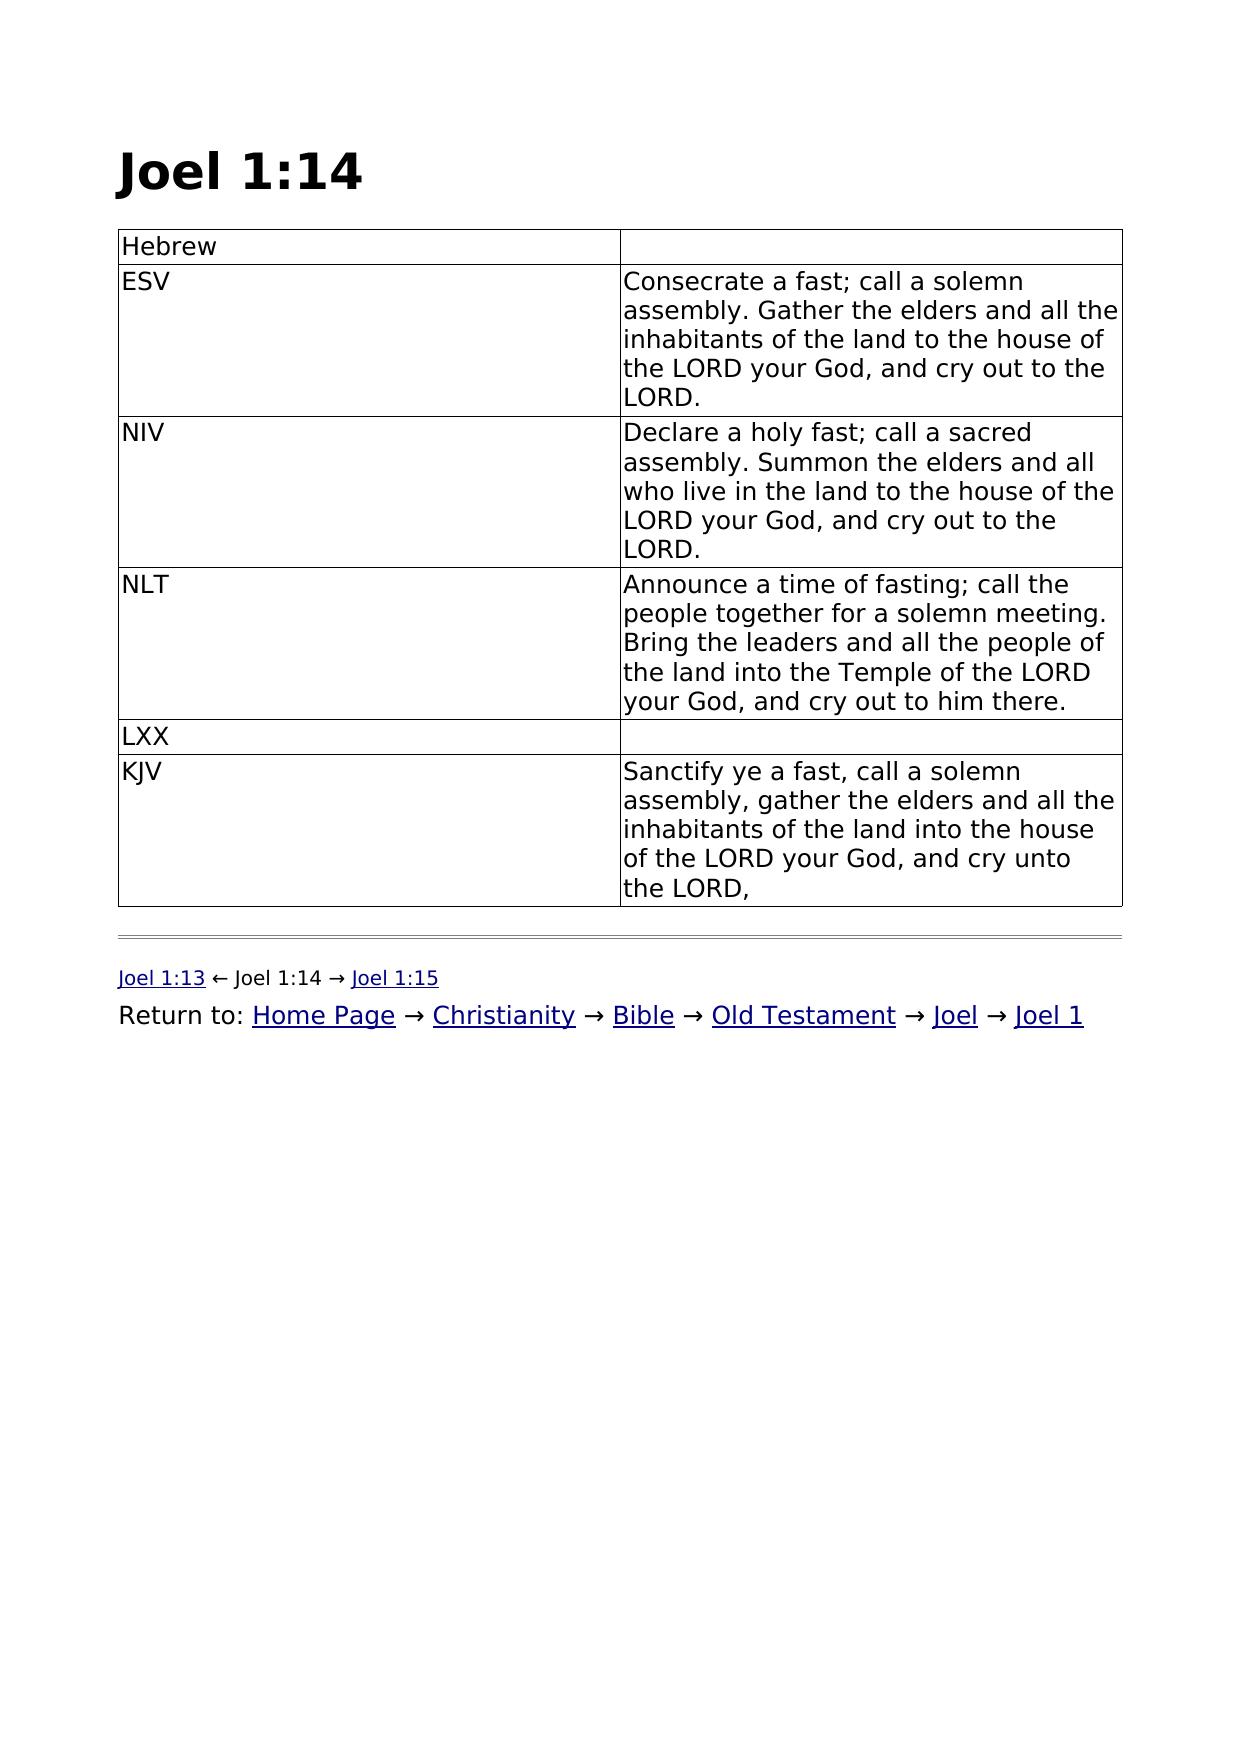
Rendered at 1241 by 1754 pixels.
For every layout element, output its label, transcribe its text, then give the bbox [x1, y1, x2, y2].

text Return to: Home Page → Christianity → Bible → Old Testament → Joel → Joel 1 [118, 1001, 1122, 1030]
table_cell Sanctify ye a fast, call a solemn assembly, gather the elders and all the inhabitants of the land into the house of the LORD your God, and cry unto the LORD, [621, 755, 1122, 906]
table_cell Declare a holy fast; call a sacred assembly. Summon the elders and all who live in the land to the house of the LORD your God, and cry out to the LORD. [621, 417, 1122, 567]
table_header Hebrew [119, 230, 620, 264]
table_cell NLT [119, 568, 620, 719]
table_cell KJV [119, 755, 620, 906]
table_cell ESV [119, 265, 620, 416]
subtitle Joel 1:14 [118, 143, 1122, 201]
text Joel 1:13 ← Joel 1:14 → Joel 1:15 [118, 967, 1122, 1001]
table_cell LXX [119, 720, 620, 754]
table_header [621, 230, 1122, 264]
table_cell NIV [119, 417, 620, 567]
table_cell [621, 720, 1122, 754]
table_cell Consecrate a fast; call a solemn assembly. Gather the elders and all the inhabitants of the land to the house of the LORD your God, and cry out to the LORD. [621, 265, 1122, 416]
table_cell Announce a time of fasting; call the people together for a solemn meeting. Bring the leaders and all the people of the land into the Temple of the LORD your God, and cry out to him there. [621, 568, 1122, 719]
